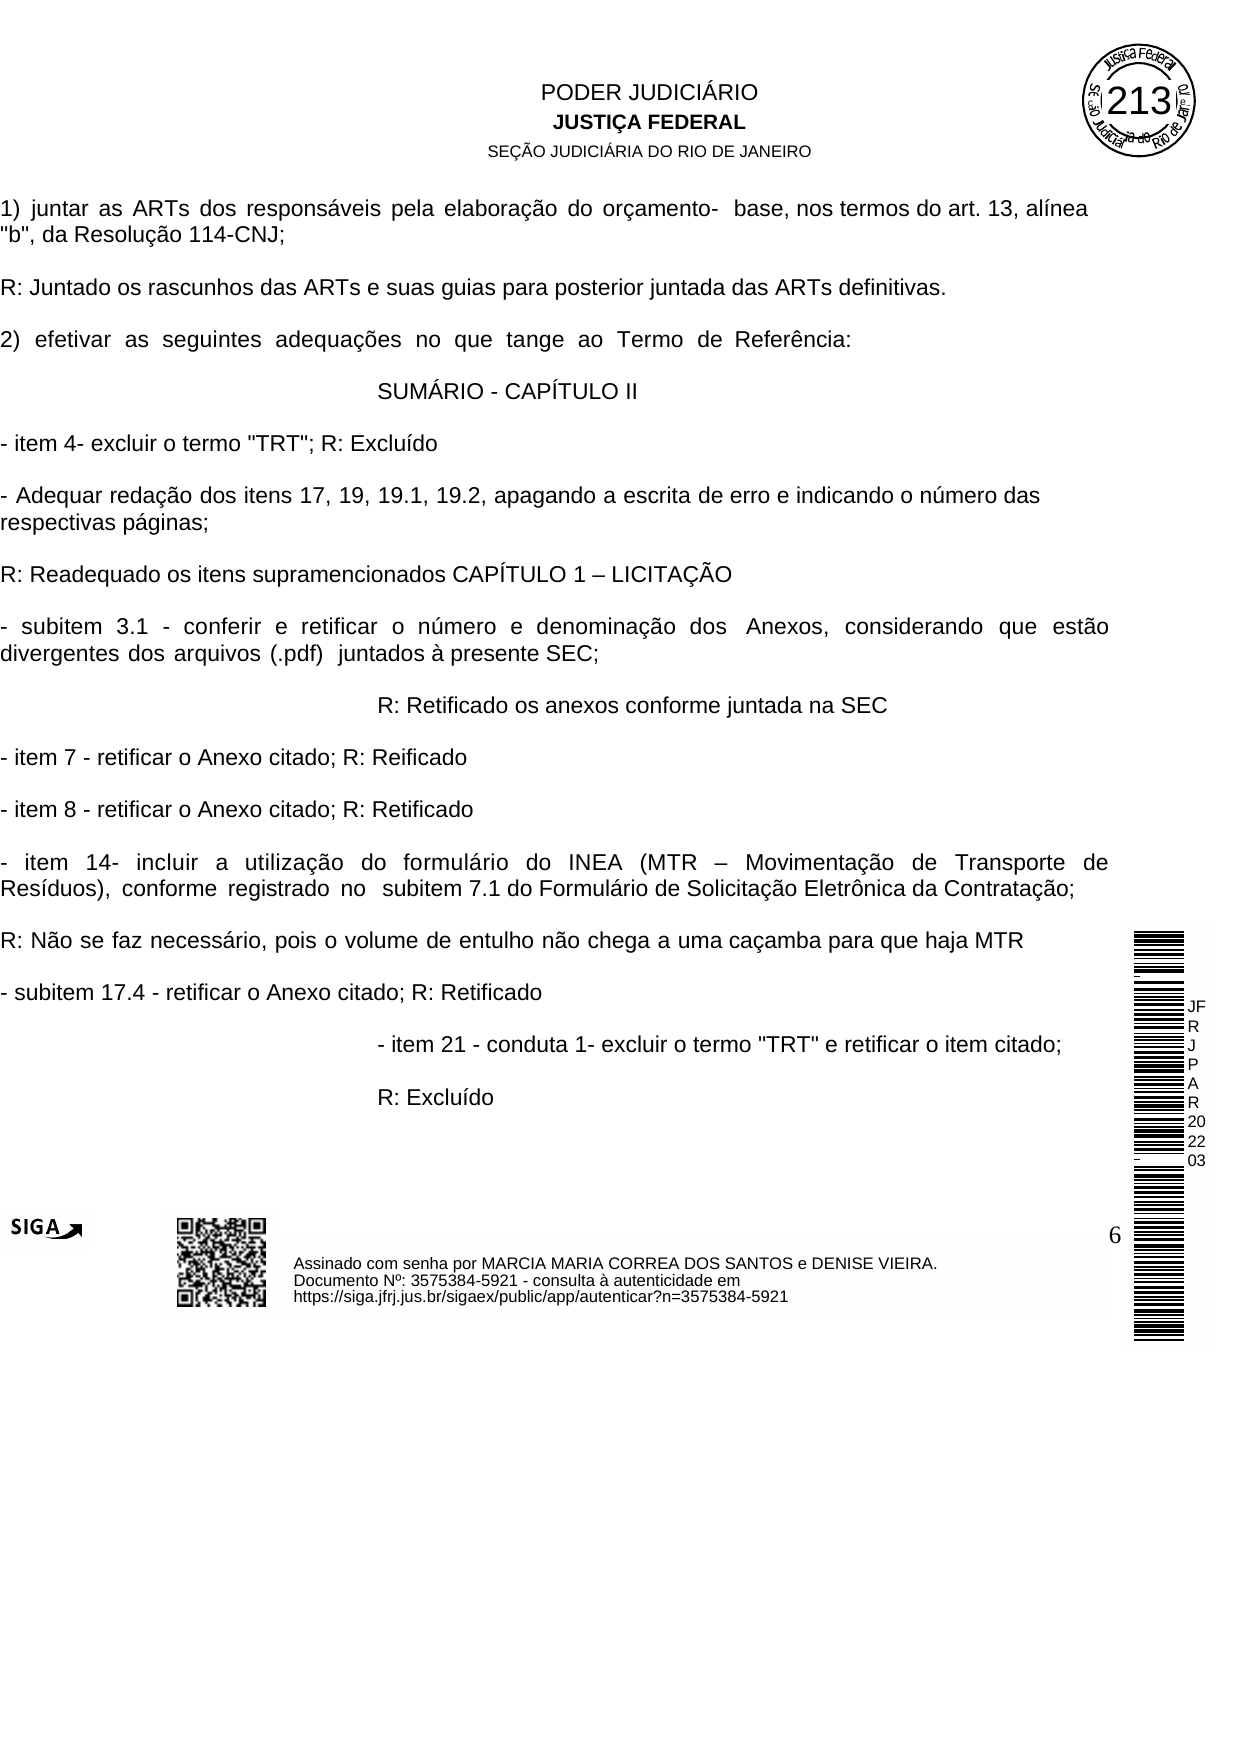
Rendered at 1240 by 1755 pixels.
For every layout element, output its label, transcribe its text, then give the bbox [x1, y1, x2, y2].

list item 8 - retificar o Anexo citado; R: Retificado [0, 796, 713, 822]
text R: Retificado os anexos conforme juntada na SEC [377, 692, 1239, 718]
text SUMÁRIO - CAPÍTULO II [377, 378, 1239, 404]
list item 14- incluir a utilização do formulário do INEA (MTR – Movimentação de Transporte de Resíduos), conforme registrado no subitem 7.1 do Formulário de Solicitação Eletrônica da Contratação; [0, 848, 1109, 901]
list subitem 3.1 - conferir e retificar o número e denominação dos Anexos, considerando que estão divergentes dos arquivos (.pdf) juntados à presente SEC; [0, 613, 1109, 666]
list JFRJPAR202203456A [1187, 997, 1206, 1169]
text R: Juntado os rascunhos das ARTs e suas guias para posterior juntada das ARTs definitivas. [0, 273, 1109, 300]
list juntar as ARTs dos responsáveis pela elaboração do orçamento- base, nos termos do art. 13, alínea "b", da Resolução 114-CNJ; [0, 195, 1109, 248]
list item 7 - retificar o Anexo citado; R: Reificado [0, 744, 713, 770]
list Adequar redação dos itens 17, 19, 19.1, 19.2, apagando a escrita de erro e indicando o número das respectivas páginas; [0, 482, 1109, 535]
list efetivar as seguintes adequações no que tange ao Termo de Referência: [0, 326, 1109, 352]
list item 4- excluir o termo "TRT"; R: Excluído [0, 430, 691, 456]
text R: Excluído [377, 1084, 1122, 1110]
text R: Readequado os itens supramencionados CAPÍTULO 1 – LICITAÇÃO [0, 561, 863, 587]
text R: Não se faz necessário, pois o volume de entulho não chega a uma caçamba para que haja MTR [0, 927, 1109, 953]
list item 21 - conduta 1- excluir o termo "TRT" e retificar o item citado; [377, 1031, 1122, 1058]
text [1217, 1084, 1239, 1110]
text ç [1088, 97, 1100, 106]
list subitem 17.4 - retificar o Anexo citado; R: Retificado [0, 979, 782, 1006]
text e [1180, 96, 1192, 105]
